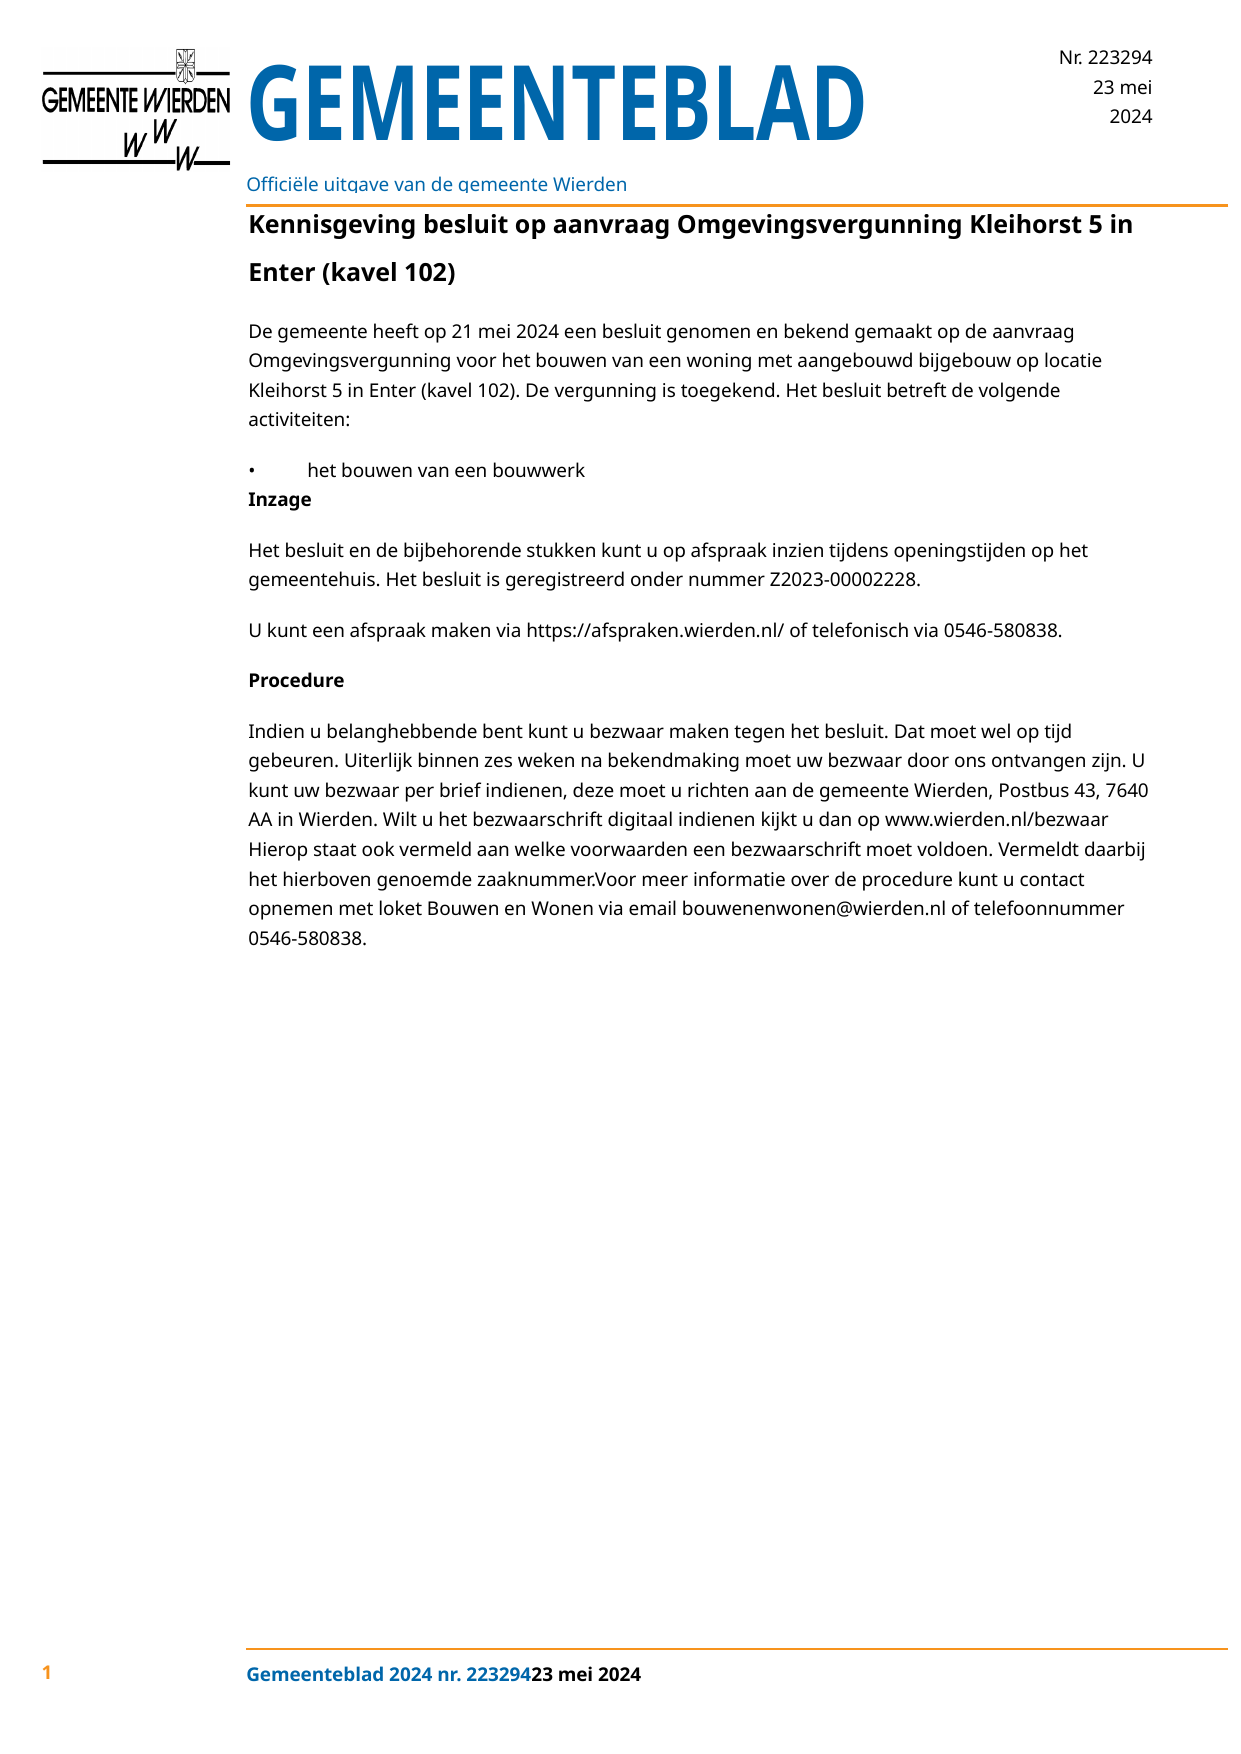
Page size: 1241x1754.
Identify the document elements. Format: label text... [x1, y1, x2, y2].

text De gemeente heeft op 21 mei 2024 een besluit genomen en bekend gemaakt op de aanvraag Omgevingsvergunning voor het bouwen van een woning met aangebouwd bijgebouw op locatie Kleihorst 5 in Enter (kavel 102). De vergunning is toegekend. Het besluit betreft de volgende activiteiten: [248, 318, 1152, 432]
text U kunt een afspraak maken via https://afspraken.wierden.nl/ of telefonisch via 0546-580838. [248, 617, 1152, 643]
text Procedure [248, 667, 1152, 693]
picture [41, 47, 231, 172]
text Indien u belanghebbende bent kunt u bezwaar maken tegen het besluit. Dat moet wel op tijd gebeuren. Uiterlijk binnen zes weken na bekendmaking moet uw bezwaar door ons ontvangen zijn. U kunt uw bezwaar per brief indienen, deze moet u richten aan de gemeente Wierden, Postbus 43, 7640 AA in Wierden. Wilt u het bezwaarschrift digitaal indienen kijkt u dan op www.wierden.nl/bezwaar Hierop staat ook vermeld aan welke voorwaarden een bezwaarschrift moet voldoen. Vermeldt daarbij het hierboven genoemde zaaknummer.Voor meer informatie over de procedure kunt u contact opnemen met loket Bouwen en Wonen via email bouwenenwonen@wierden.nl of telefoonnummer 0546-580838. [248, 718, 1152, 951]
list het bouwen van een bouwwerk [248, 457, 1152, 483]
text Het besluit en de bijbehorende stukken kunt u op afspraak inzien tijdens openingstijden op het gemeentehuis. Het besluit is geregistreerd onder nummer Z2023-00002228. [248, 537, 1152, 592]
text Inzage [248, 487, 1152, 512]
text Kennisgeving besluit op aanvraag Omgevingsvergunning Kleihorst 5 in Enter (kavel 102) [248, 207, 1152, 288]
